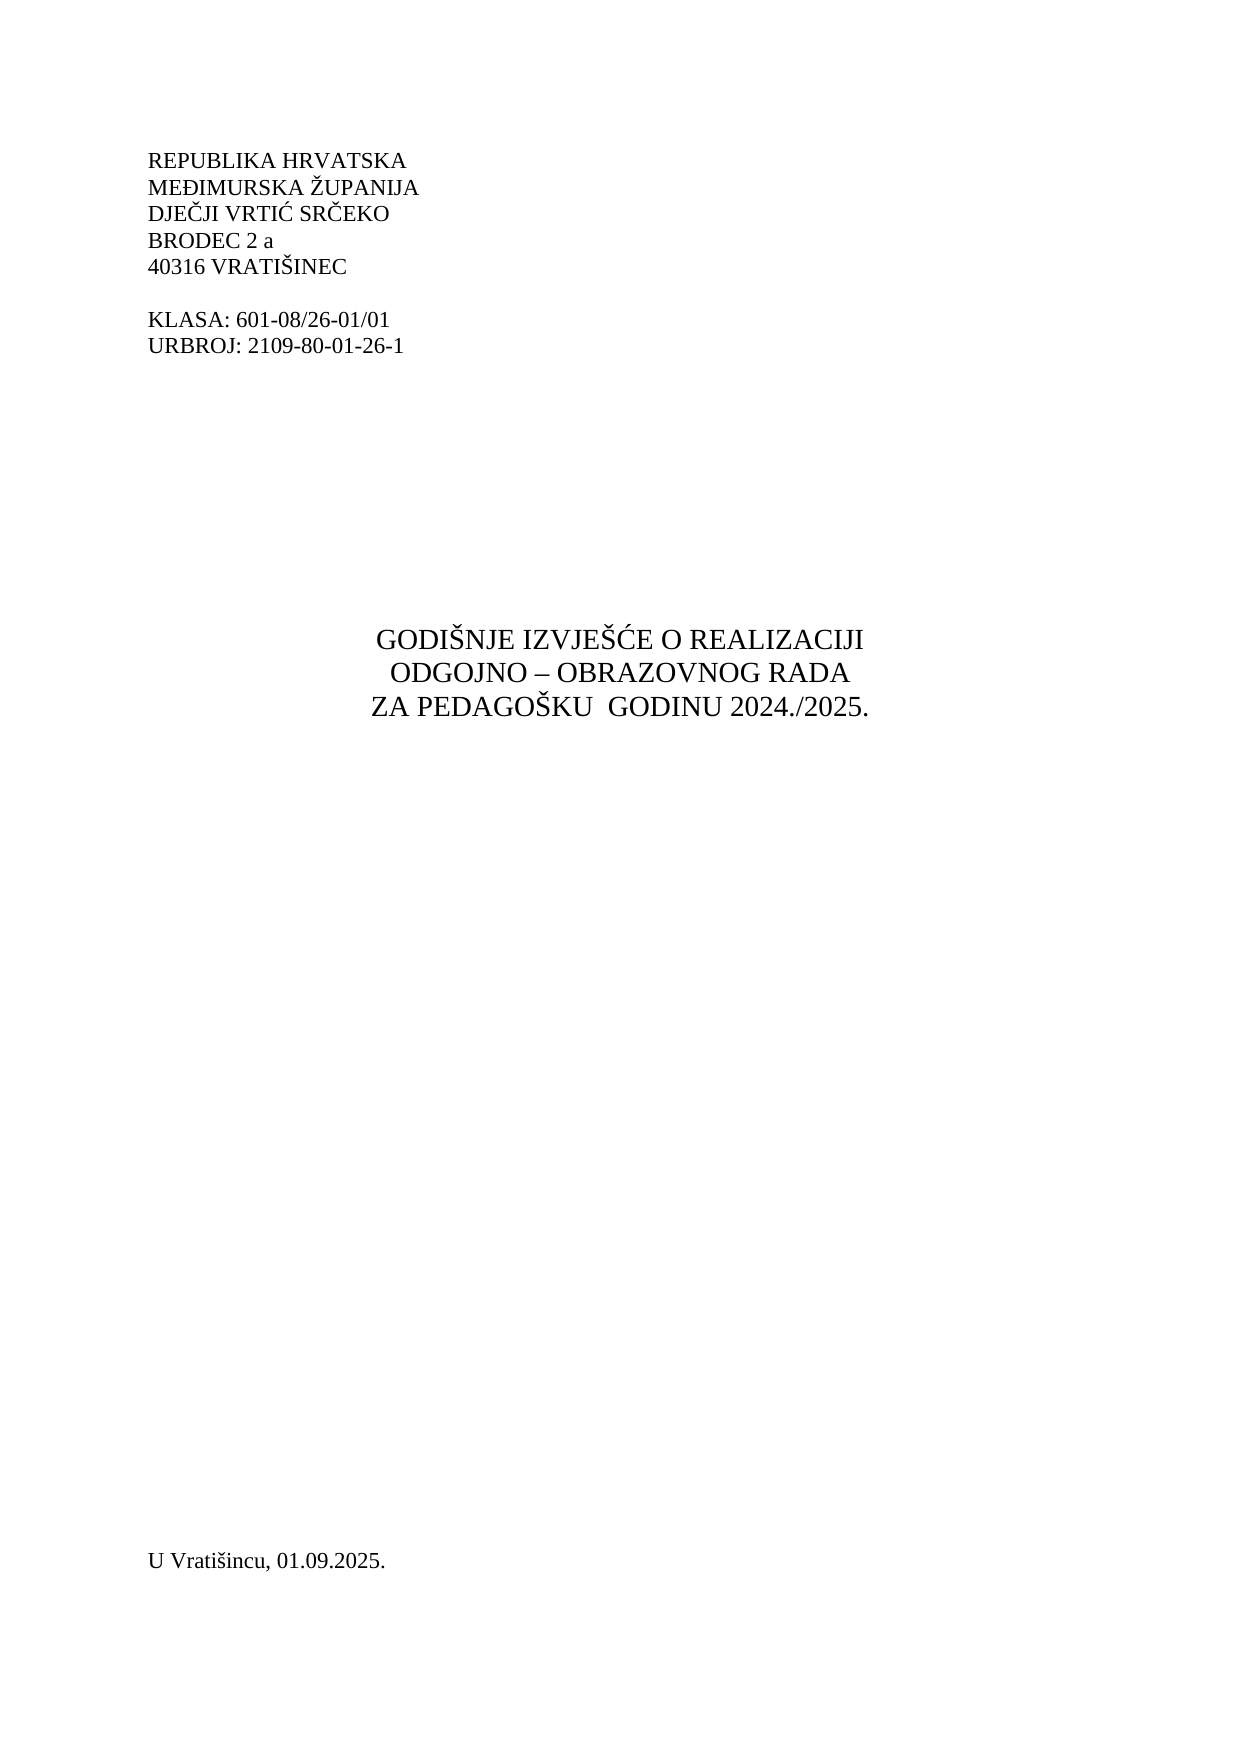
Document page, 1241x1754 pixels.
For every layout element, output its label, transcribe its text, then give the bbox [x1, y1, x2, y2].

text GODIŠNJE IZVJEŠĆE O REALIZACIJI [148, 622, 1093, 656]
text ZA PEDAGOŠKU GODINU 2024./2025. [148, 689, 1093, 723]
text REPUBLIKA HRVATSKA [148, 148, 1093, 174]
text MEĐIMURSKA ŽUPANIJA [148, 174, 1093, 200]
text DJEČJI VRTIĆ SRČEKO BRODEC 2 a [148, 200, 1093, 253]
text URBROJ: 2109-80-01-26-1 [148, 332, 1093, 358]
text KLASA: 601-08/26-01/01 [148, 306, 1093, 332]
text 40316 VRATIŠINEC [148, 253, 1093, 279]
text U Vratišincu, 01.09.2025. [148, 1547, 1093, 1573]
text ODGOJNO – OBRAZOVNOG RADA [148, 656, 1093, 689]
